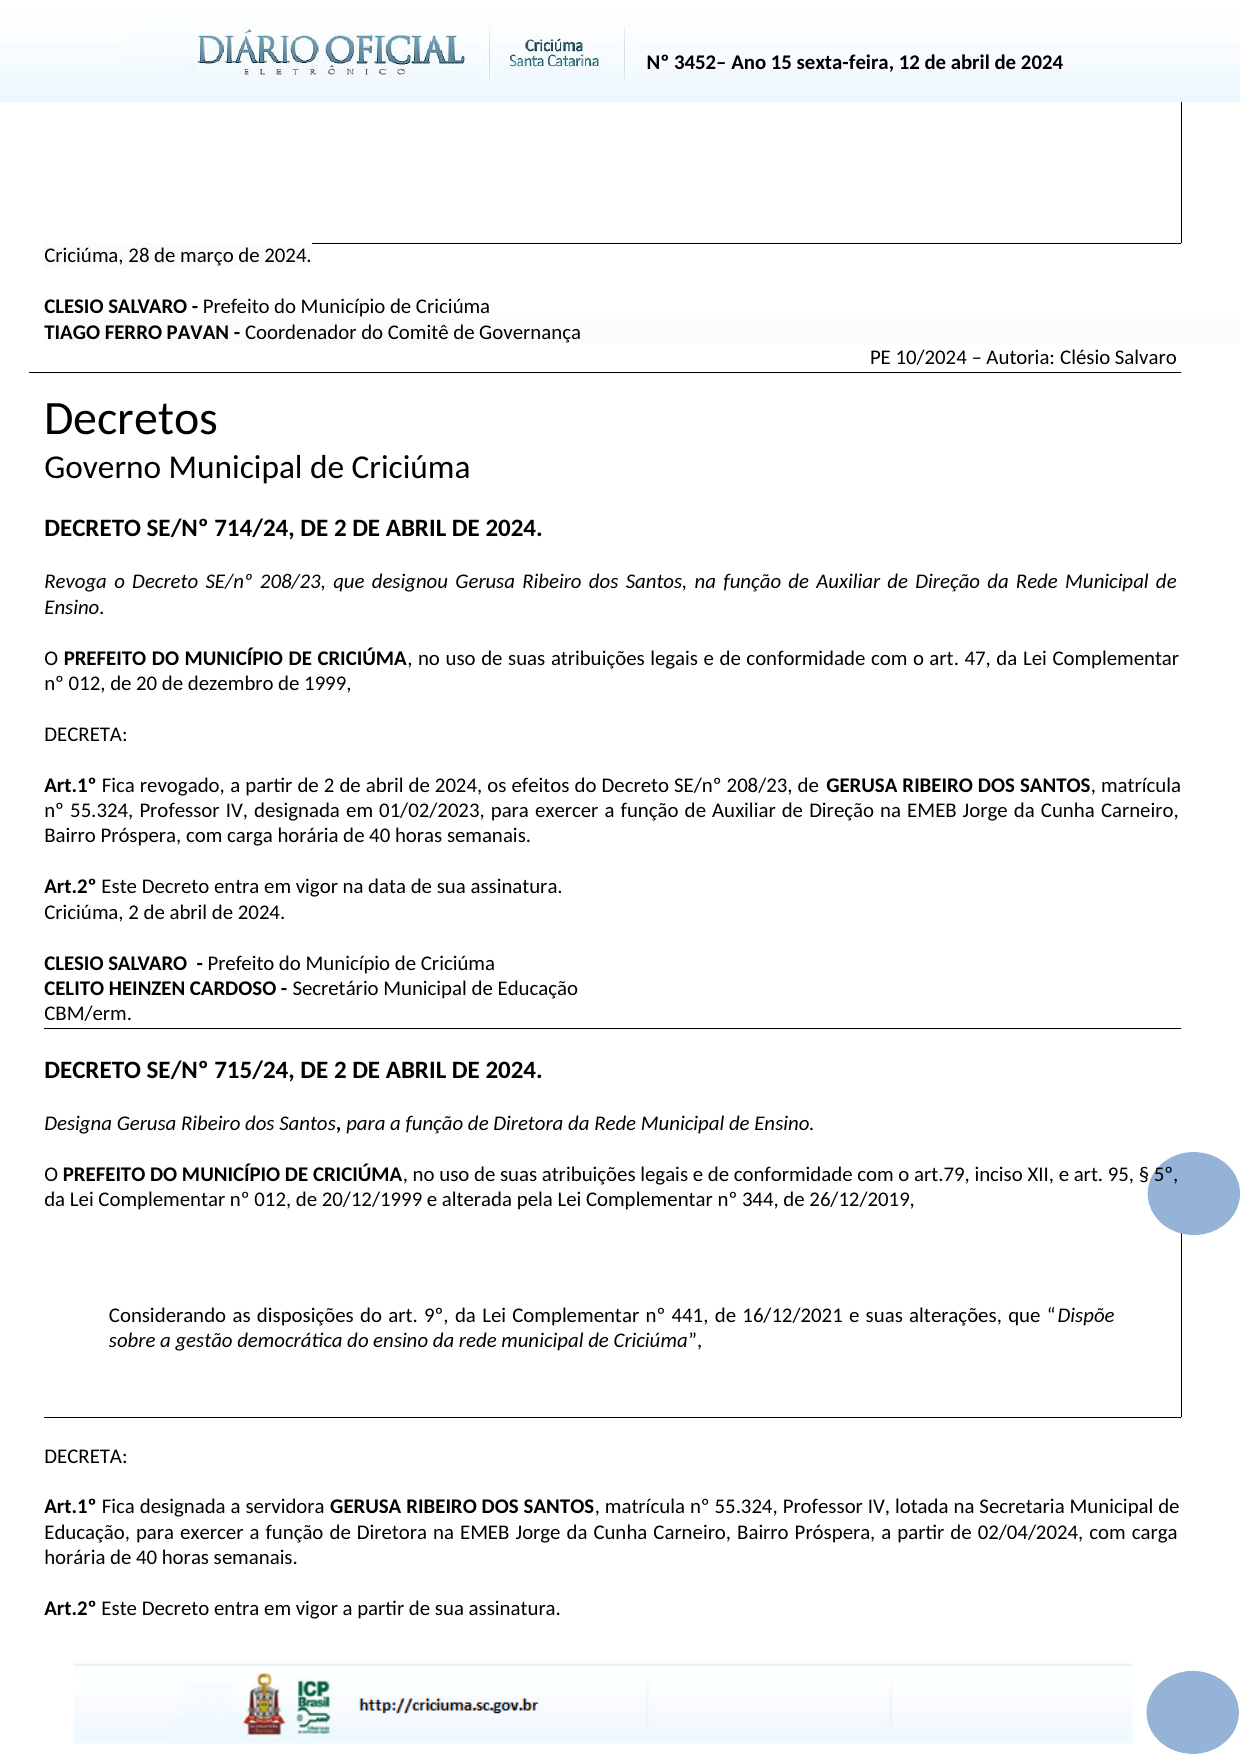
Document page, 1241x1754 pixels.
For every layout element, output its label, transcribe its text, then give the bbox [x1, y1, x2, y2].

text Designa Gerusa Ribeiro dos Santos, para a função de Diretora da Rede Municipal de Ensino. [44, 1110, 1181, 1136]
text CLESIO SALVARO - Prefeito do Município de Criciúma [44, 293, 1240, 319]
text Art.2º Este Decreto entra em vigor na data de sua assinatura. [44, 873, 1181, 899]
text TIAGO FERRO PAVAN - Coordenador do Comitê de Governança [44, 319, 1240, 344]
text CLESIO SALVARO - Prefeito do Município de Criciúma [44, 950, 1181, 975]
text Art.1º Fica revogado, a partir de 2 de abril de 2024, os efeitos do Decreto SE/nº 208/23, de GERUSA RIBEIRO DOS SANTOS, matrícula nº 55.324, Professor IV, designada em 01/02/2023, para exercer a função de Auxiliar de Direção na EMEB Jorge da Cunha Carneiro, Bairro Próspera, com carga horária de 40 horas semanais. [44, 772, 1181, 848]
text DECRETA: [44, 721, 1181, 746]
text Revoga o Decreto SE/nº 208/23, que designou Gerusa Ribeiro dos Santos, na função de Auxiliar de Direção da Rede Municipal de Ensino. [44, 568, 1181, 619]
text Governo Municipal de Criciúma [44, 446, 1181, 487]
text Criciúma, 2 de abril de 2024. [44, 899, 1181, 924]
text O PREFEITO DO MUNICÍPIO DE CRICIÚMA, no uso de suas atribuições legais e de conformidade com o art. 47, da Lei Complementar nº 012, de 20 de dezembro de 1999, [44, 645, 1181, 696]
text PE 10/2024 – Autoria: Clésio Salvaro [29, 344, 1181, 372]
text DECRETO SE/Nº 715/24, DE 2 DE ABRIL DE 2024. [44, 1054, 1181, 1085]
text O PREFEITO DO MUNICÍPIO DE CRICIÚMA, no uso de suas atribuições legais e de conformidade com o art.79, inciso XII, e art. 95, § 5º, da Lei Complementar nº 012, de 20/12/1999 e alterada pela Lei Complementar nº 344, de 26/12/2019, [44, 1161, 1163, 1212]
text DECRETA: [44, 1443, 1181, 1468]
text Criciúma, 28 de março de 2024. [44, 243, 1181, 268]
text Considerando as disposições do art. 9º, da Lei Complementar nº 441, de 16/12/2021 e suas alterações, que “Dispõe sobre a gestão democrática do ensino da rede municipal de Criciúma”, [44, 1302, 1181, 1417]
text Art.1º Fica designada a servidora GERUSA RIBEIRO DOS SANTOS, matrícula nº 55.324, Professor IV, lotada na Secretaria Municipal de Educação, para exercer a função de Diretora na EMEB Jorge da Cunha Carneiro, Bairro Próspera, a partir de 02/04/2024, com carga horária de 40 horas semanais. [44, 1494, 1181, 1570]
text CBM/erm. [44, 1001, 1181, 1028]
text Decretos [44, 388, 1181, 446]
text CELITO HEINZEN CARDOSO - Secretário Municipal de Educação [44, 975, 1181, 1001]
text DECRETO SE/Nº 714/24, DE 2 DE ABRIL DE 2024. [44, 512, 1181, 543]
text Art.2º Este Decreto entra em vigor a partir de sua assinatura. [44, 1595, 1181, 1621]
